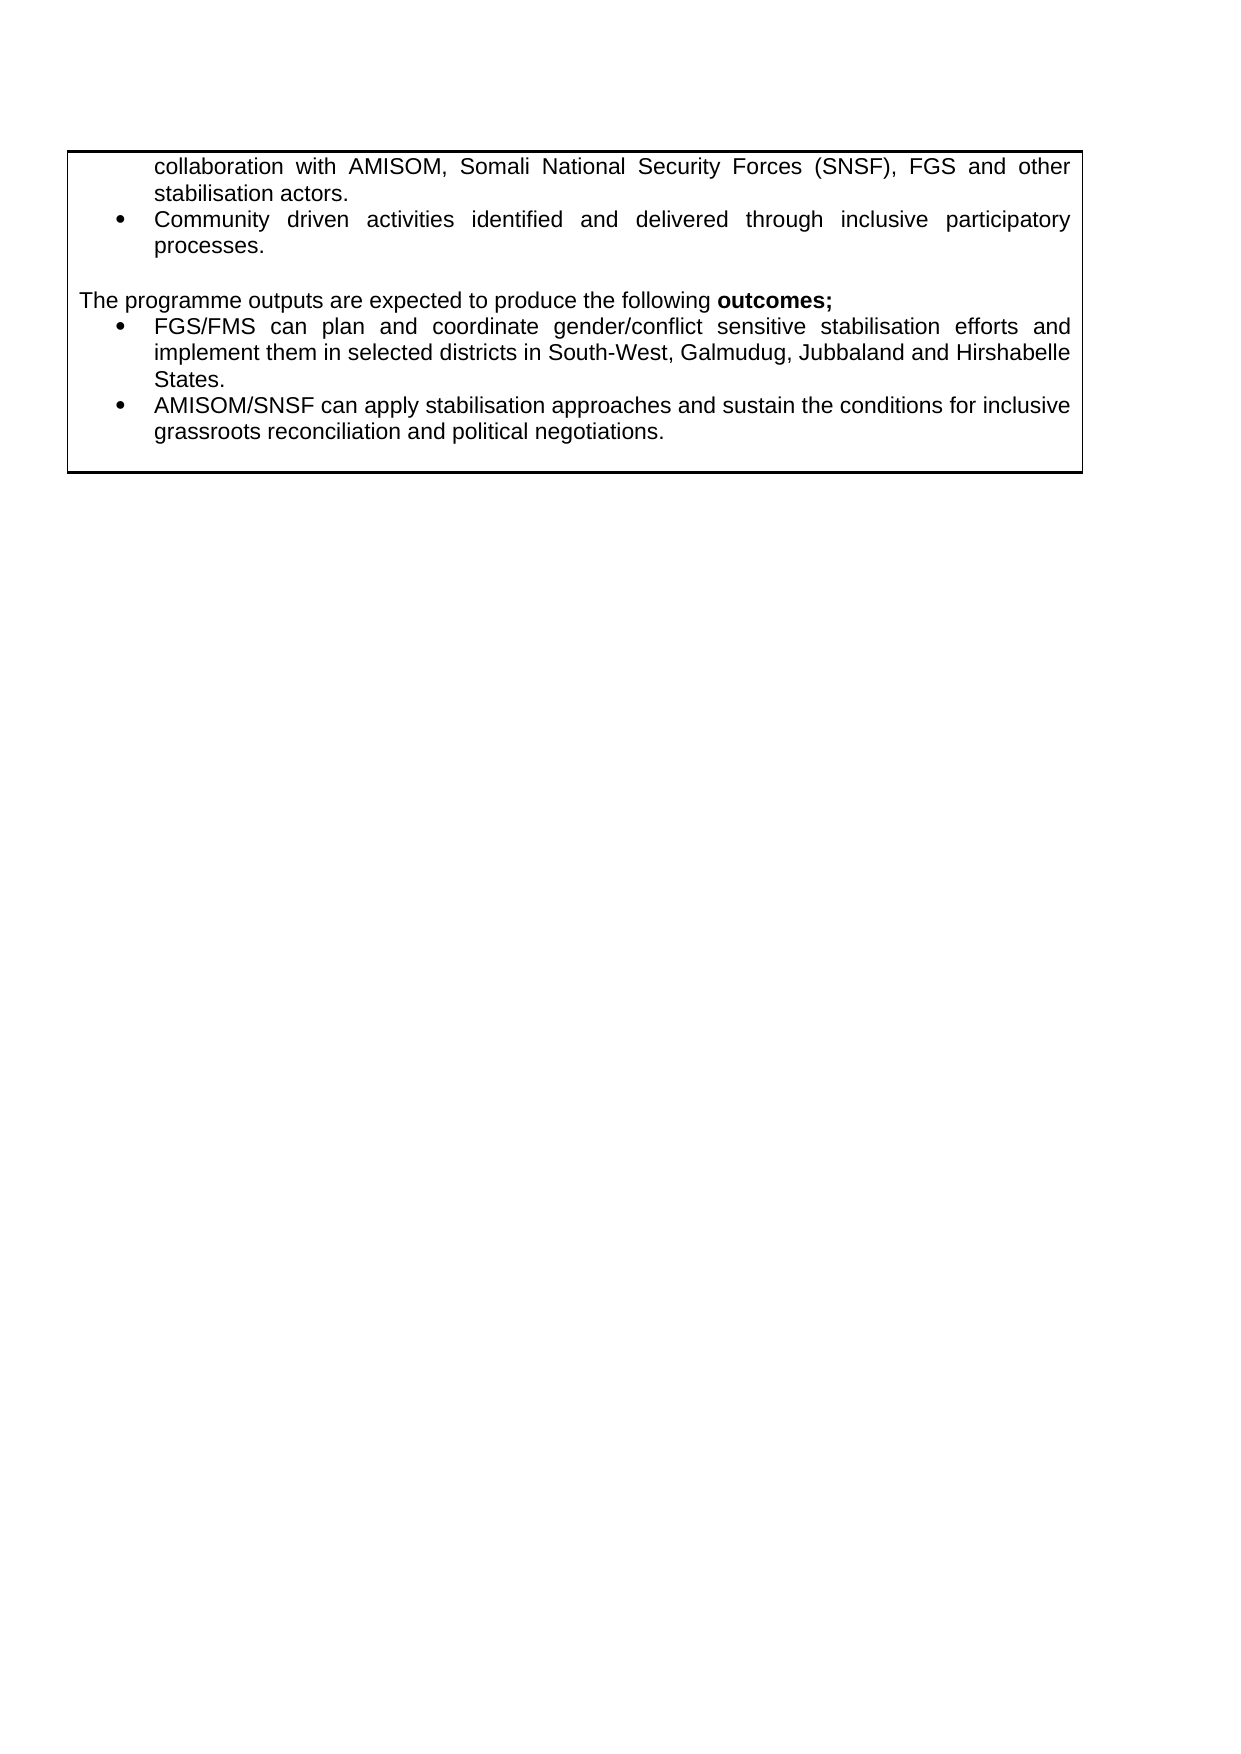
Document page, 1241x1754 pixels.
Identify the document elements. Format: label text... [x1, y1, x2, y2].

table_cell The programme outputs are: FGS finds favourable conditions for the establishment and continuation of effective district councils and/or formal district administrations. Gender and conflict sensitive approaches to grassroots reconciliation and political negotiations are developed, integrated and transitioned by the programme, in collaboration with AMISOM, Somali National Security Forces (SNSF), FGS and other stabilisation actors. Community driven activities identified and delivered through inclusive participatory processes. The programme outputs are expected to produce the following outcomes; FGS/FMS can plan and coordinate gender/conflict sensitive stabilisation efforts and implement them in selected districts in South-West, Galmudug, Jubbaland and Hirshabelle States. AMISOM/SNSF can apply stabilisation approaches and sustain the conditions for inclusive grassroots reconciliation and political negotiations. [68, 153, 1082, 471]
